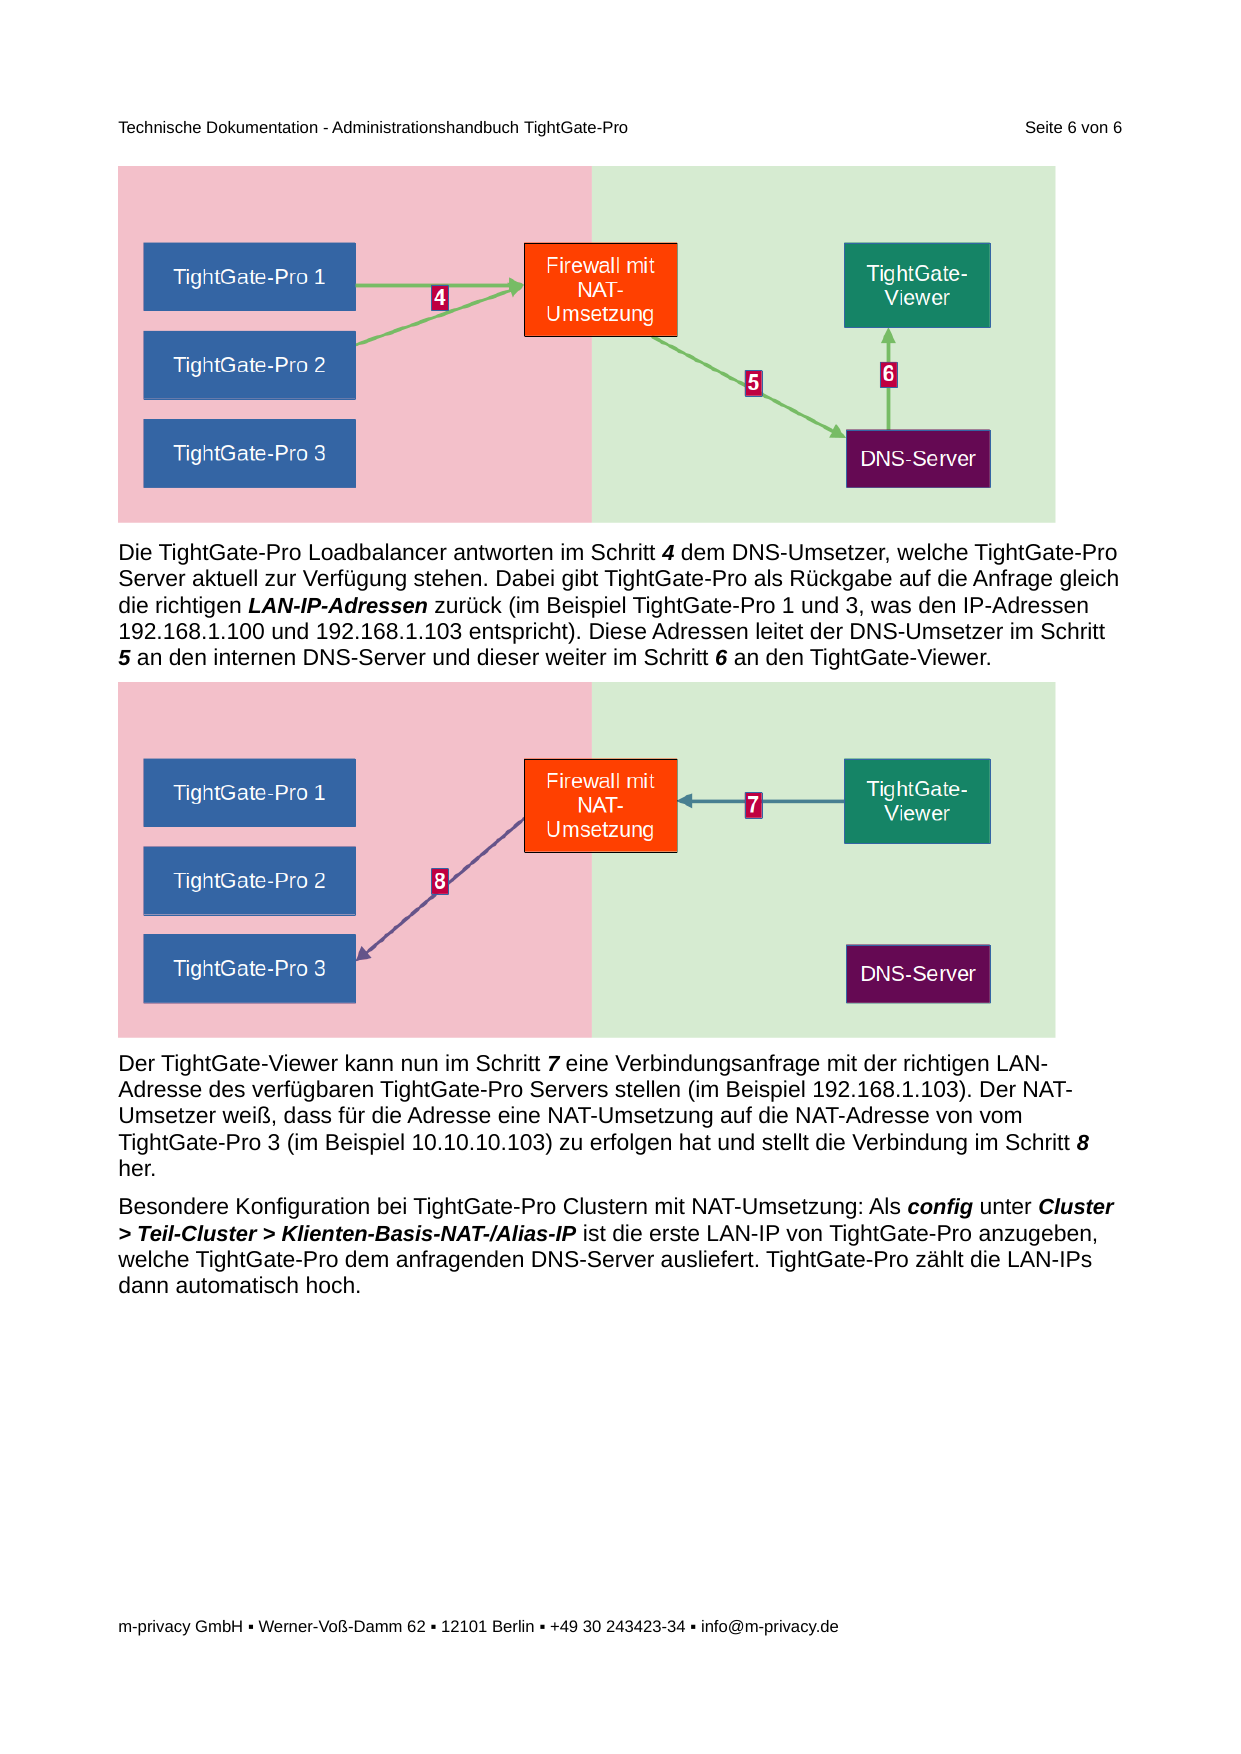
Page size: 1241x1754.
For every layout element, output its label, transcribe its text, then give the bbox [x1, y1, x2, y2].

text Besondere Konfiguration bei TightGate-Pro Clustern mit NAT-Umsetzung: Als config unter Cluster > Teil-Cluster > Klienten-Basis-NAT-/Alias-IP ist die erste LAN-IP von TightGate-Pro anzugeben, welche TightGate-Pro dem anfragenden DNS-Server ausliefert. TightGate-Pro zählt die LAN-IPs dann automatisch hoch. [118, 1193, 1122, 1298]
picture [118, 166, 1056, 523]
picture [118, 682, 1056, 1038]
text Die TightGate-Pro Loadbalancer antworten im Schritt 4 dem DNS-Umsetzer, welche TightGate-Pro Server aktuell zur Verfügung stehen. Dabei gibt TightGate-Pro als Rückgabe auf die Anfrage gleich die richtigen LAN-IP-Adressen zurück (im Beispiel TightGate-Pro 1 und 3, was den IP-Adressen 192.168.1.100 und 192.168.1.103 entspricht). Diese Adressen leitet der DNS-Umsetzer im Schritt 5 an den internen DNS-Server und dieser weiter im Schritt 6 an den TightGate-Viewer. [118, 539, 1122, 671]
text ‍‍ [118, 167, 1122, 527]
text ‍‍Der TightGate-Viewer kann nun im Schritt 7 eine Verbindungsanfrage mit der richtigen LAN-Adresse des verfügbaren TightGate-Pro Servers stellen (im Beispiel 192.168.1.103). Der NAT-Umsetzer weiß, dass für die Adresse eine NAT-Umsetzung auf die NAT-Adresse von vom TightGate-Pro 3 (im Beispiel 10.10.10.103) zu erfolgen hat und stellt die Verbindung im Schritt 8 her. [118, 1049, 1122, 1181]
